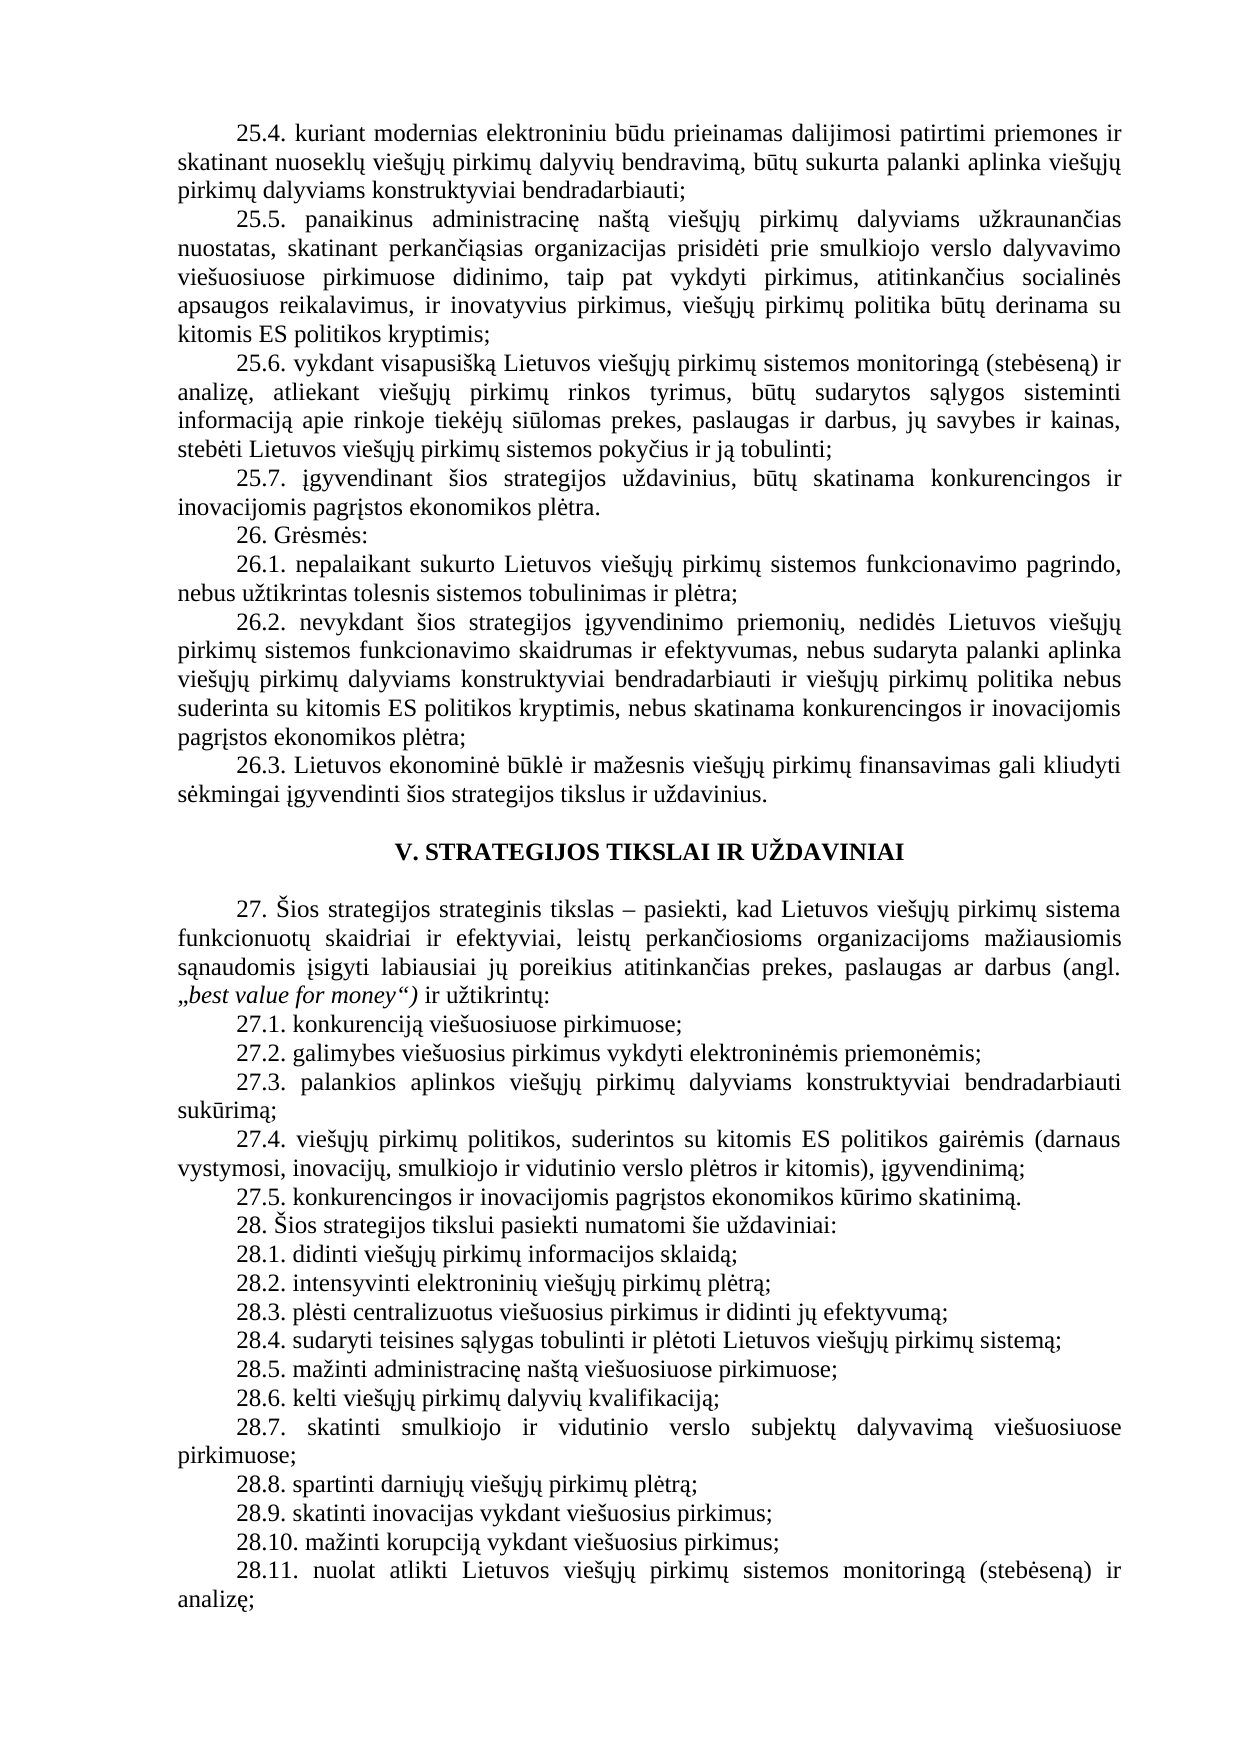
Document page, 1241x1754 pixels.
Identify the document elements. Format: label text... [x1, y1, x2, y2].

text V. STRATEGIJOS TIKSLAI IR UŽDAVINIAI [177, 837, 1122, 866]
text 26.2. nevykdant šios strategijos įgyvendinimo priemonių, nedidės Lietuvos viešųjų pirkimų sistemos funkcionavimo skaidrumas ir efektyvumas, nebus sudaryta palanki aplinka viešųjų pirkimų dalyviams konstruktyviai bendradarbiauti ir viešųjų pirkimų politika nebus suderinta su kitomis ES politikos kryptimis, nebus skatinama konkurencingos ir inovacijomis pagrįstos ekonomikos plėtra; [177, 607, 1122, 751]
text 28.5. mažinti administracinę naštą viešuosiuose pirkimuose; [177, 1354, 1122, 1383]
text 25.5. panaikinus administracinę naštą viešųjų pirkimų dalyviams užkraunančias nuostatas, skatinant perkančiąsias organizacijas prisidėti prie smulkiojo verslo dalyvavimo viešuosiuose pirkimuose didinimo, taip pat vykdyti pirkimus, atitinkančius socialinės apsaugos reikalavimus, ir inovatyvius pirkimus, viešųjų pirkimų politika būtų derinama su kitomis ES politikos kryptimis; [177, 204, 1122, 348]
text 28.2. intensyvinti elektroninių viešųjų pirkimų plėtrą; [177, 1268, 1122, 1297]
text 28.10. mažinti korupciją vykdant viešuosius pirkimus; [177, 1527, 1122, 1556]
text 26. Grėsmės: [177, 521, 1122, 549]
text 28. Šios strategijos tikslui pasiekti numatomi šie uždaviniai: [177, 1211, 1122, 1239]
text 28.11. nuolat atlikti Lietuvos viešųjų pirkimų sistemos monitoringą (stebėseną) ir analizę; [177, 1556, 1122, 1613]
text 28.6. kelti viešųjų pirkimų dalyvių kvalifikaciją; [177, 1383, 1122, 1412]
text 27. Šios strategijos strateginis tikslas – pasiekti, kad Lietuvos viešųjų pirkimų sistema funkcionuotų skaidriai ir efektyviai, leistų perkančiosioms organizacijoms mažiausiomis sąnaudomis įsigyti labiausiai jų poreikius atitinkančias prekes, paslaugas ar darbus (angl. „best value for money“) ir užtikrintų: [177, 894, 1122, 1009]
text 27.4. viešųjų pirkimų politikos, suderintos su kitomis ES politikos gairėmis (darnaus vystymosi, inovacijų, smulkiojo ir vidutinio verslo plėtros ir kitomis), įgyvendinimą; [177, 1124, 1122, 1182]
text 25.6. vykdant visapusišką Lietuvos viešųjų pirkimų sistemos monitoringą (stebėseną) ir analizę, atliekant viešųjų pirkimų rinkos tyrimus, būtų sudarytos sąlygos sisteminti informaciją apie rinkoje tiekėjų siūlomas prekes, paslaugas ir darbus, jų savybes ir kainas, stebėti Lietuvos viešųjų pirkimų sistemos pokyčius ir ją tobulinti; [177, 348, 1122, 463]
text 28.8. spartinti darniųjų viešųjų pirkimų plėtrą; [177, 1469, 1122, 1498]
text 28.3. plėsti centralizuotus viešuosius pirkimus ir didinti jų efektyvumą; [177, 1297, 1122, 1326]
text 27.1. konkurenciją viešuosiuose pirkimuose; [177, 1009, 1122, 1038]
text 27.2. galimybes viešuosius pirkimus vykdyti elektroninėmis priemonėmis; [177, 1038, 1122, 1067]
text 25.7. įgyvendinant šios strategijos uždavinius, būtų skatinama konkurencingos ir inovacijomis pagrįstos ekonomikos plėtra. [177, 463, 1122, 521]
text 28.1. didinti viešųjų pirkimų informacijos sklaidą; [177, 1239, 1122, 1268]
text 28.7. skatinti smulkiojo ir vidutinio verslo subjektų dalyvavimą viešuosiuose pirkimuose; [177, 1412, 1122, 1469]
text 27.3. palankios aplinkos viešųjų pirkimų dalyviams konstruktyviai bendradarbiauti sukūrimą; [177, 1067, 1122, 1124]
text 25.4. kuriant modernias elektroniniu būdu prieinamas dalijimosi patirtimi priemones ir skatinant nuoseklų viešųjų pirkimų dalyvių bendravimą, būtų sukurta palanki aplinka viešųjų pirkimų dalyviams konstruktyviai bendradarbiauti; [177, 118, 1122, 204]
text 26.1. nepalaikant sukurto Lietuvos viešųjų pirkimų sistemos funkcionavimo pagrindo, nebus užtikrintas tolesnis sistemos tobulinimas ir plėtra; [177, 549, 1122, 607]
text 28.4. sudaryti teisines sąlygas tobulinti ir plėtoti Lietuvos viešųjų pirkimų sistemą; [177, 1326, 1122, 1354]
text 27.5. konkurencingos ir inovacijomis pagrįstos ekonomikos kūrimo skatinimą. [177, 1182, 1122, 1211]
text 28.9. skatinti inovacijas vykdant viešuosius pirkimus; [177, 1498, 1122, 1527]
text 26.3. Lietuvos ekonominė būklė ir mažesnis viešųjų pirkimų finansavimas gali kliudyti sėkmingai įgyvendinti šios strategijos tikslus ir uždavinius. [177, 751, 1122, 808]
